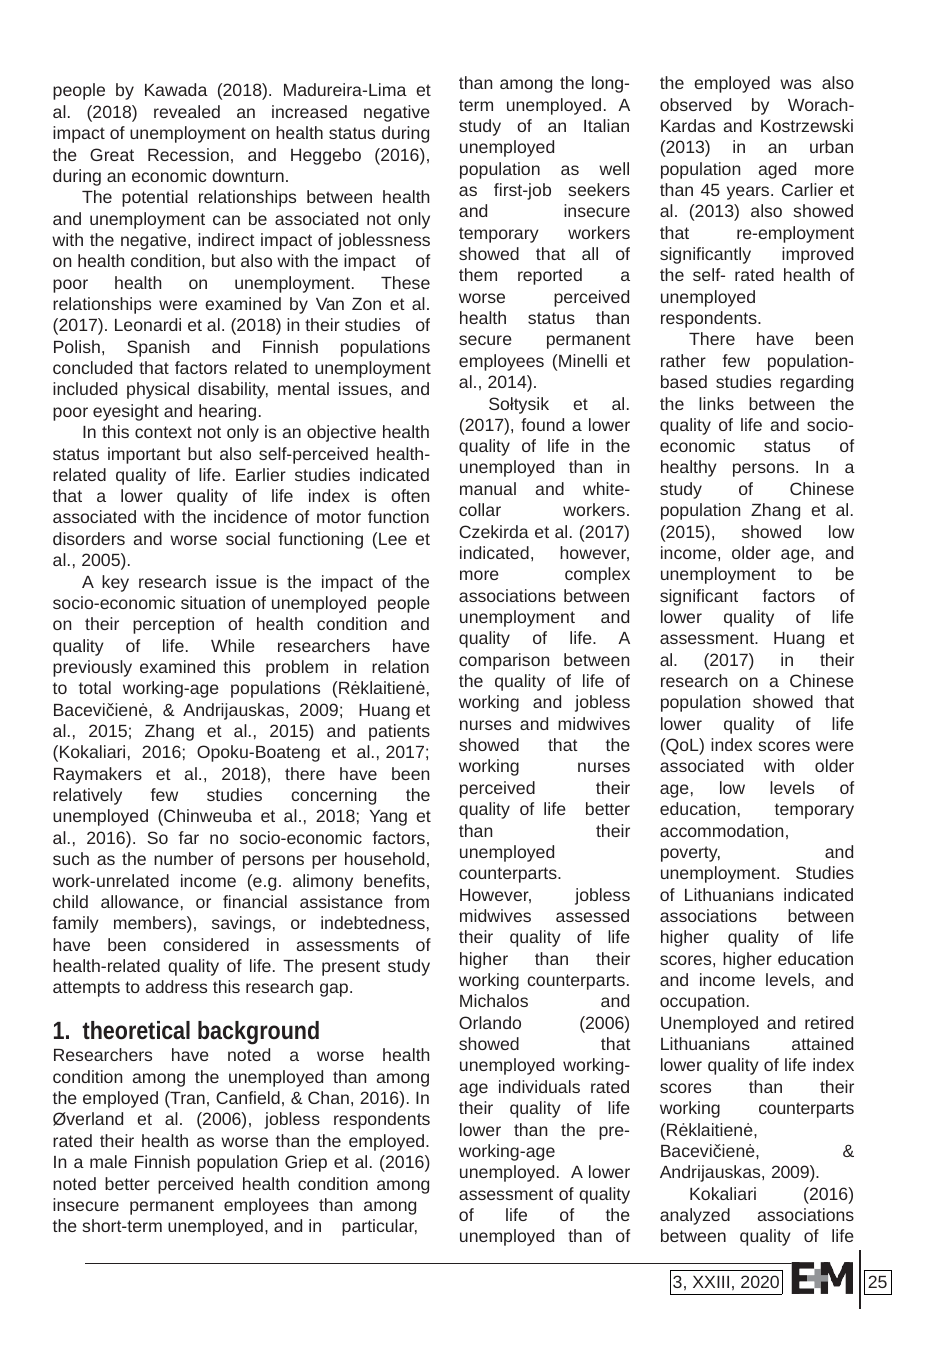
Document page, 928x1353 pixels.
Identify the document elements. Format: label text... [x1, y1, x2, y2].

text A key research issue is the impact of the socio-economic situation of unemployed people on their perception of health condition and quality of life. While researchers have previously examined this problem in relation to total working-age populations (Rėklaitienė, Bacevičienė, & Andrijauskas, 2009; Huang et al., 2015; Zhang et al., 2015) and patients (Kokaliari, 2016; Opoku-Boateng et al., 2017; Raymakers et al., 2018), there have been relatively few studies concerning the unemployed (Chinweuba et al., 2018; Yang et al., 2016). So far no socio-economic factors, such as the number of persons per household, work-unrelated income (e.g. alimony benefits, child allowance, or financial assistance from family members), savings, or indebtedness, have been considered in assessments of health-related quality of life. The present study attempts to address this research gap. [52, 571, 431, 997]
text the short-term unemployed, and in particular, [52, 1216, 442, 1237]
picture [788, 1258, 853, 1298]
subtitle 1. theoretical background [52, 1017, 442, 1045]
text Sołtysik et al. (2017), found a lower quality of life in the unemployed than in manual and white- collar workers. Czekirda et al. (2017) indicated, however, more complex associations between unemployment and quality of life. A comparison between the quality of life of working and jobless nurses and midwives showed that the working nurses perceived their quality of life better than their unemployed counterparts. However, jobless midwives assessed their quality of life higher than their working counterparts. Michalos and Orlando (2006) showed that unemployed working-age individuals rated their quality of life lower than the pre-working-age unemployed. A lower assessment of quality of life of the unemployed than of [459, 393, 630, 1246]
text people by Kawada (2018). Madureira-Lima et al. (2018) revealed an increased negative impact of unemployment on health status during the Great Recession, and Heggebo (2016), during an economic downturn. [52, 80, 431, 186]
text In this context not only is an objective health status important but also self-perceived health- related quality of life. Earlier studies indicated that a lower quality of life index is often associated with the incidence of motor function disorders and worse social functioning (Lee et al., 2005). [52, 422, 431, 570]
text the employed was also observed by Worach-Kardas and Kostrzewski (2013) in an urban population aged more than 45 years. Carlier et al. (2013) also showed that re-employment significantly improved the self- rated health of unemployed respondents. [659, 73, 854, 328]
text Researchers have noted a worse health condition among the unemployed than among the employed (Tran, Canfield, & Chan, 2016). In Øverland et al. (2006), jobless respondents rated their health as worse than the employed. In a male Finnish population Griep et al. (2016) noted better perceived health condition among insecure permanent employees than among [52, 1045, 431, 1215]
text Kokaliari (2016) analyzed associations between quality of life [659, 1183, 854, 1246]
text The potential relationships between health and unemployment can be associated not only with the negative, indirect impact of joblessness on health condition, but also with the impact of poor health on unemployment. These relationships were examined by Van Zon et al. (2017). Leonardi et al. (2018) in their studies of Polish, Spanish and Finnish populations concluded that factors related to unemployment included physical disability, mental issues, and poor eyesight and hearing. [52, 187, 431, 421]
text There have been rather few population- based studies regarding the links between the quality of life and socio-economic status of healthy persons. In a study of Chinese population Zhang et al. (2015), showed low income, older age, and unemployment to be significant factors of lower quality of life assessment. Huang et al. (2017) in their research on a Chinese population showed that lower quality of life (QoL) index scores were associated with older age, low levels of education, temporary accommodation, poverty, and unemployment. Studies of Lithuanians indicated associations between higher quality of life scores, higher education and income levels, and occupation. Unemployed and retired Lithuanians attained lower quality of life index scores than their working counterparts (Rėklaitienė, Bacevičienė, & Andrijauskas, 2009). [659, 329, 854, 1182]
text than among the long-term unemployed. A study of an Italian unemployed population as well as first-job seekers and insecure temporary workers showed that all of them reported a worse perceived health status than secure permanent employees (Minelli et al., 2014). [459, 73, 630, 392]
